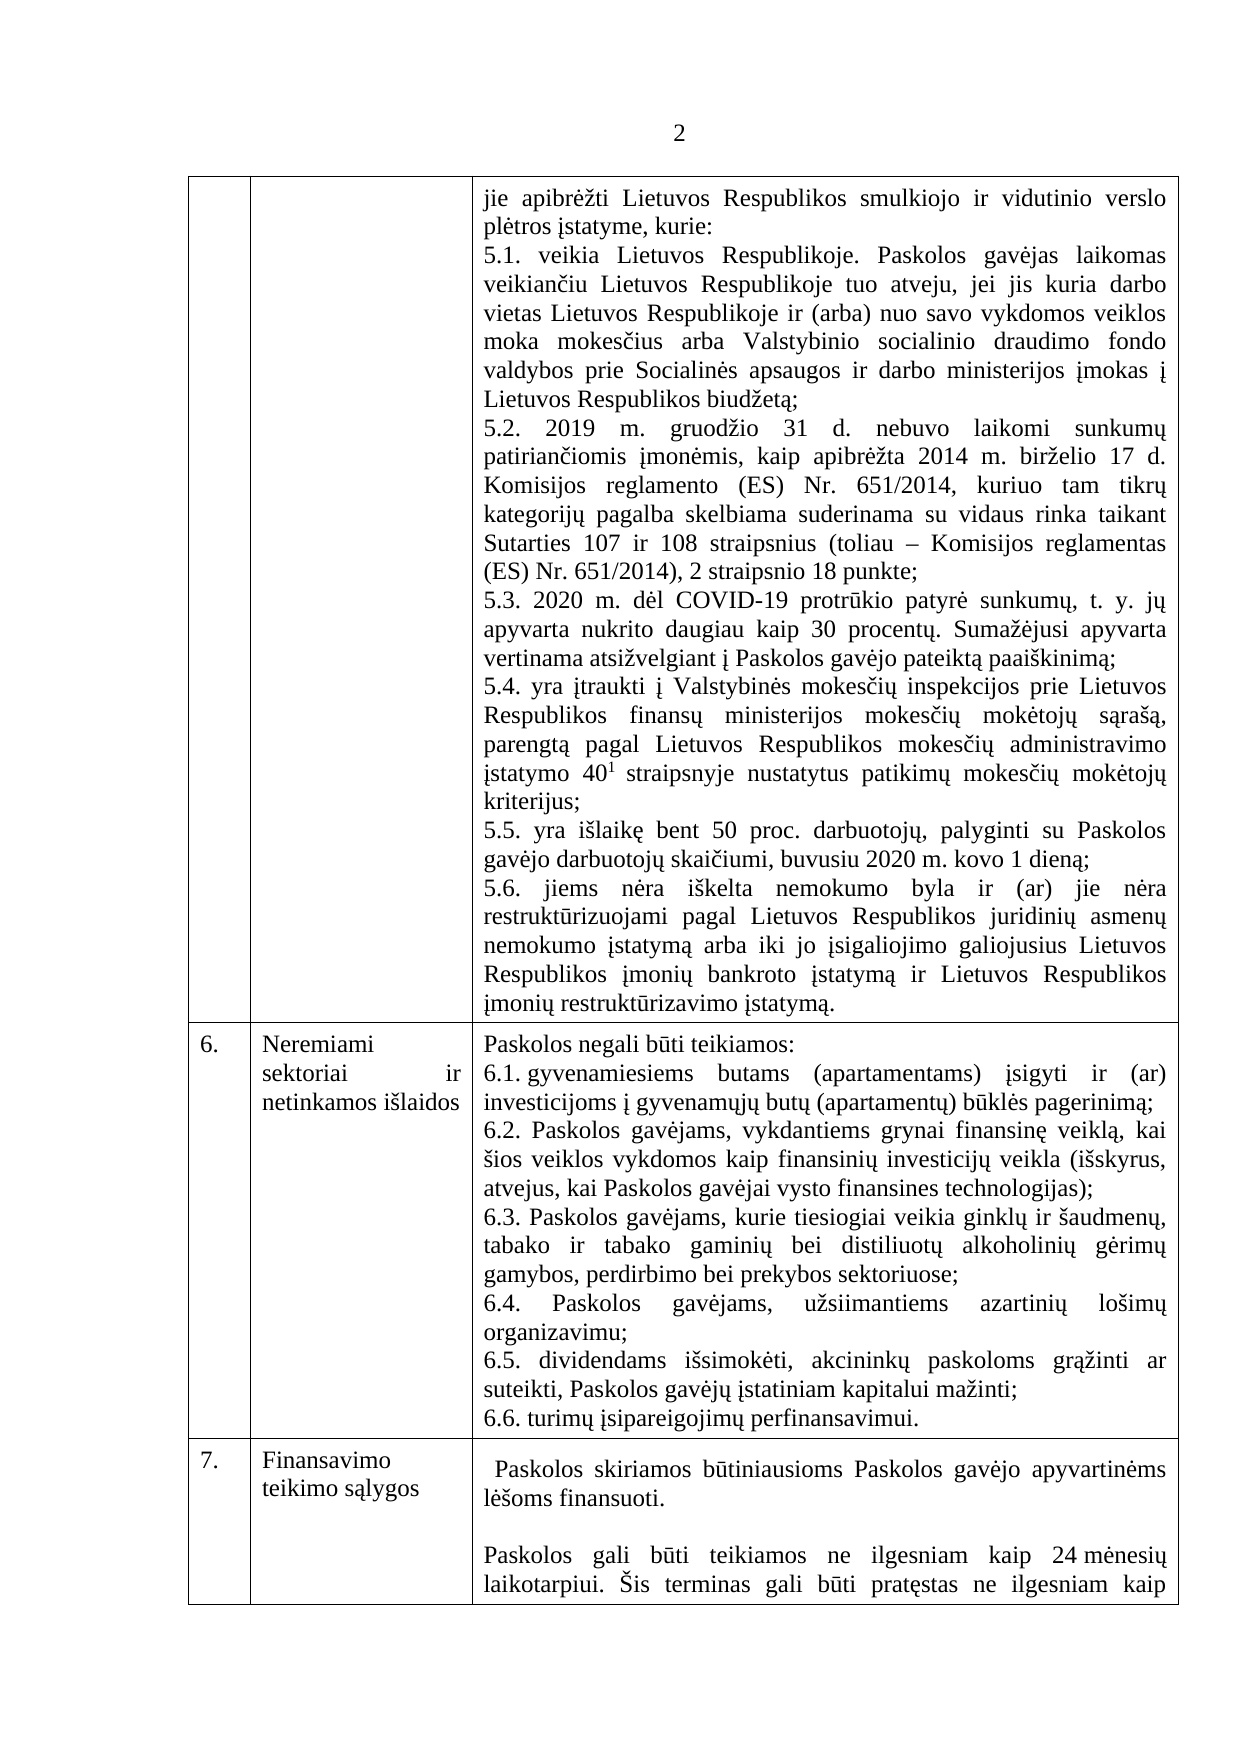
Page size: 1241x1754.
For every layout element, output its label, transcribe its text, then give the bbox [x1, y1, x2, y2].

table_cell Finansavimo teikimo sąlygos [251, 1439, 472, 1604]
table_cell 6. [189, 1023, 250, 1438]
table_cell 7. [189, 1439, 250, 1604]
table_cell [189, 177, 250, 1022]
table_cell [251, 177, 472, 1022]
table_cell jie apibrėžti Lietuvos Respublikos smulkiojo ir vidutinio verslo plėtros įstatyme, kurie: 5.1. veikia Lietuvos Respublikoje. Paskolos gavėjas laikomas veikiančiu Lietuvos Respublikoje tuo atveju, jei jis kuria darbo vietas Lietuvos Respublikoje ir (arba) nuo savo vykdomos veiklos moka mokesčius arba Valstybinio socialinio draudimo fondo valdybos prie Socialinės apsaugos ir darbo ministerijos įmokas į Lietuvos Respublikos biudžetą; 5.2. 2019 m. gruodžio 31 d. nebuvo laikomi sunkumų patiriančiomis įmonėmis, kaip apibrėžta 2014 m. birželio 17 d. Komisijos reglamento (ES) Nr. 651/2014, kuriuo tam tikrų kategorijų pagalba skelbiama suderinama su vidaus rinka taikant Sutarties 107 ir 108 straipsnius (toliau – Komisijos reglamentas (ES) Nr. 651/2014), 2 straipsnio 18 punkte; 5.3. 2020 m. dėl COVID-19 protrūkio patyrė sunkumų, t. y. jų apyvarta nukrito daugiau kaip 30 procentų. Sumažėjusi apyvarta vertinama atsižvelgiant į Paskolos gavėjo pateiktą paaiškinimą; 5.4. yra įtraukti į Valstybinės mokesčių inspekcijos prie Lietuvos Respublikos finansų ministerijos mokesčių mokėtojų sąrašą, parengtą pagal Lietuvos Respublikos mokesčių administravimo įstatymo 401 straipsnyje nustatytus patikimų mokesčių mokėtojų kriterijus; 5.5. yra išlaikę bent 50 proc. darbuotojų, palyginti su Paskolos gavėjo darbuotojų skaičiumi, buvusiu 2020 m. kovo 1 dieną; 5.6. jiems nėra iškelta nemokumo byla ir (ar) jie nėra restruktūrizuojami pagal Lietuvos Respublikos juridinių asmenų nemokumo įstatymą arba iki jo įsigaliojimo galiojusius Lietuvos Respublikos įmonių bankroto įstatymą ir Lietuvos Respublikos įmonių restruktūrizavimo įstatymą. [473, 177, 1178, 1022]
table_cell Paskolos negali būti teikiamos: 6.1. gyvenamiesiems butams (apartamentams) įsigyti ir (ar) investicijoms į gyvenamųjų butų (apartamentų) būklės pagerinimą; 6.2. Paskolos gavėjams, vykdantiems grynai finansinę veiklą, kai šios veiklos vykdomos kaip finansinių investicijų veikla (išskyrus, atvejus, kai Paskolos gavėjai vysto finansines technologijas); 6.3. Paskolos gavėjams, kurie tiesiogiai veikia ginklų ir šaudmenų, tabako ir tabako gaminių bei distiliuotų alkoholinių gėrimų gamybos, perdirbimo bei prekybos sektoriuose; 6.4. Paskolos gavėjams, užsiimantiems azartinių lošimų organizavimu; 6.5. dividendams išsimokėti, akcininkų paskoloms grąžinti ar suteikti, Paskolos gavėjų įstatiniam kapitalui mažinti; 6.6. turimų įsipareigojimų perfinansavimui. [473, 1023, 1178, 1438]
table_cell Paskolos skiriamos būtiniausioms Paskolos gavėjo apyvartinėms lėšoms finansuoti. Paskolos gali būti teikiamos ne ilgesniam kaip 24 mėnesių laikotarpiui. Šis terminas gali būti pratęstas ne ilgesniam kaip [473, 1439, 1178, 1604]
table_cell Neremiami sektoriai ir netinkamos išlaidos [251, 1023, 472, 1438]
